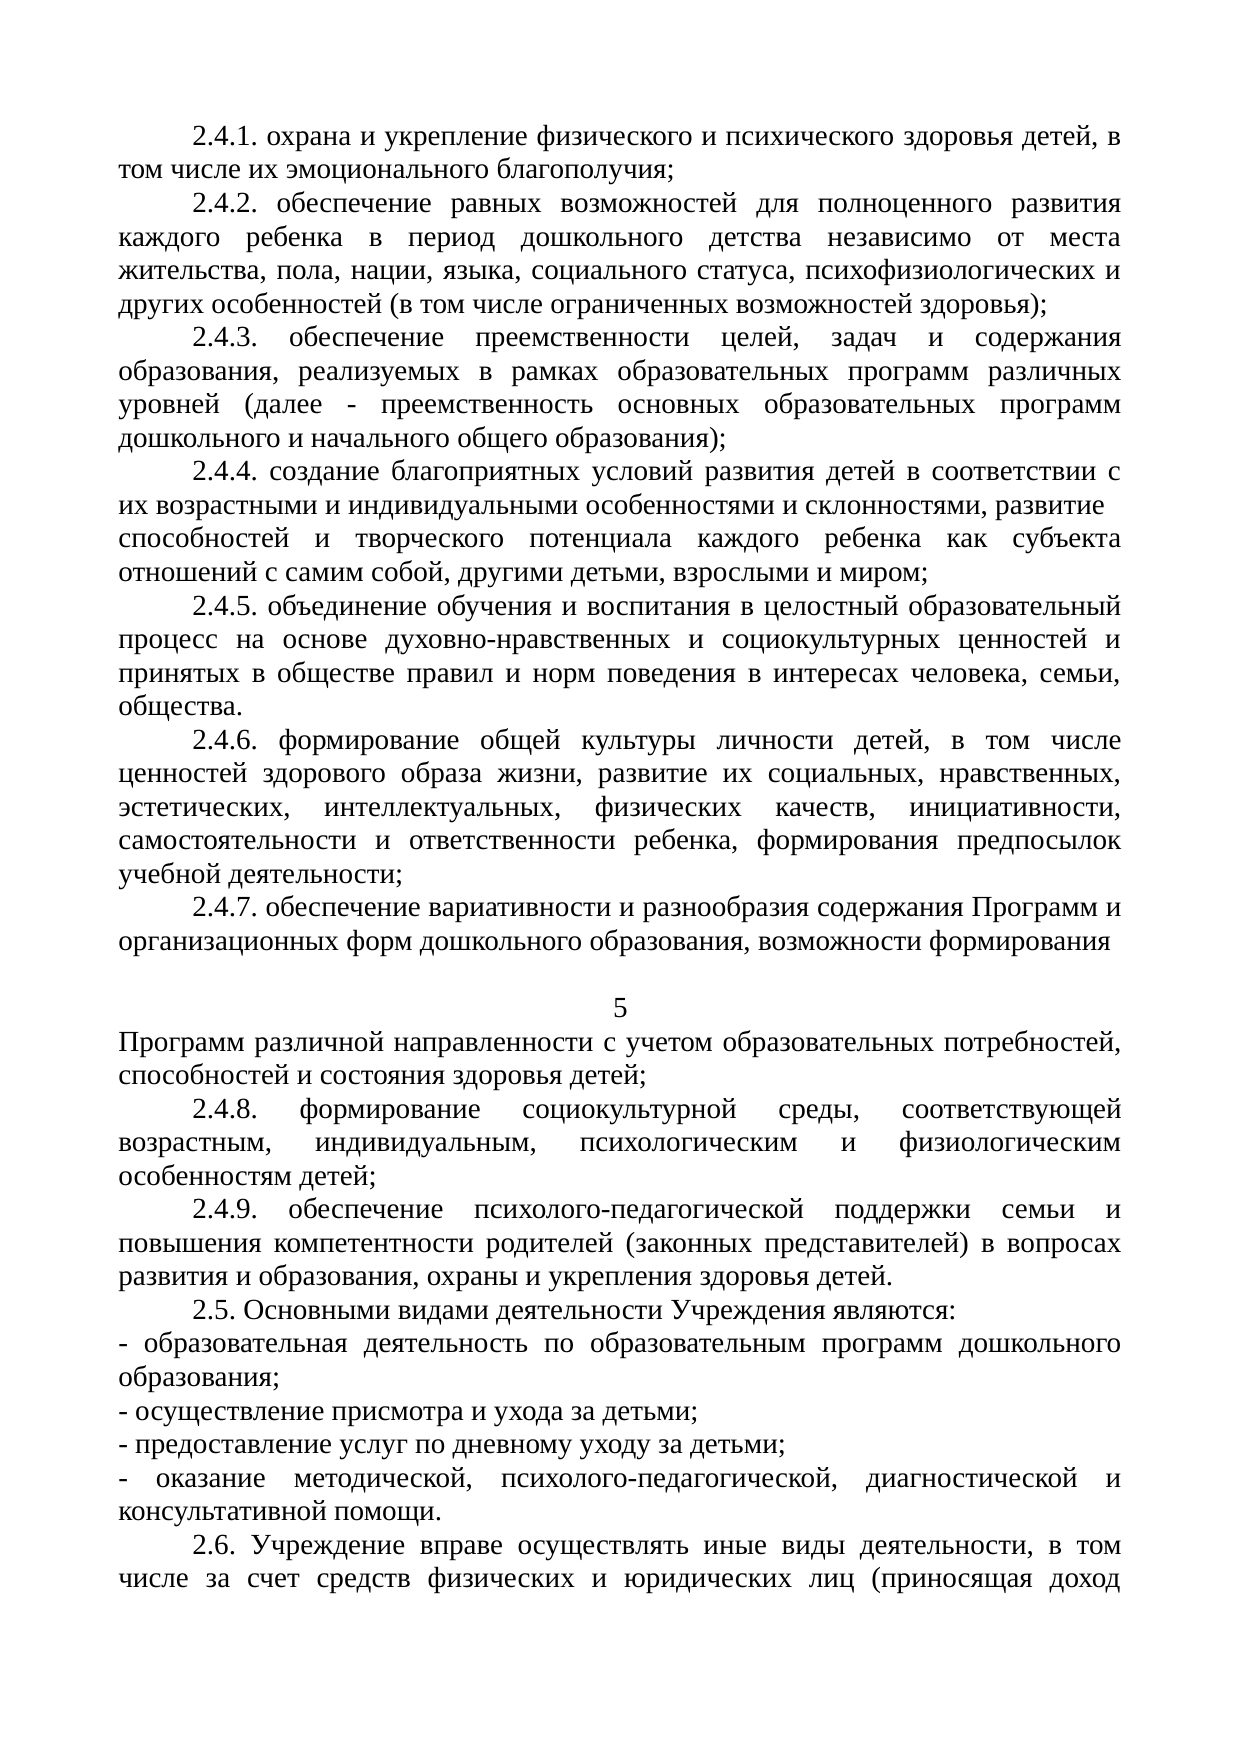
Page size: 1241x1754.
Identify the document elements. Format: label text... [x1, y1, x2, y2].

text 2.4.5. объединение обучения и воспитания в целостный образовательный процесс на основе духовно-нравственных и социокультурных ценностей и принятых в обществе правил и норм поведения в интересах человека, семьи, общества. [118, 588, 1122, 722]
text 2.4.9. обеспечение психолого-педагогической поддержки семьи и повышения компетентности родителей (законных представителей) в вопросах развития и образования, охраны и укрепления здоровья детей. [118, 1191, 1122, 1292]
text 5 [118, 990, 1122, 1024]
text - осуществление присмотра и ухода за детьми; [118, 1393, 1122, 1426]
text 2.4.2. обеспечение равных возможностей для полноценного развития каждого ребенка в период дошкольного детства независимо от места жительства, пола, нации, языка, социального статуса, психофизиологических и других особенностей (в том числе ограниченных возможностей здоровья); [118, 185, 1122, 319]
text 2.4.3. обеспечение преемственности целей, задач и содержания образования, реализуемых в рамках образовательных программ различных уровней (далее - преемственность основных образовательных программ дошкольного и начального общего образования); [118, 319, 1122, 453]
text 2.4.1. охрана и укрепление физического и психического здоровья детей, в том числе их эмоционального благополучия; [118, 118, 1122, 185]
text 2.4.7. обеспечение вариативности и разнообразия содержания Программ и организационных форм дошкольного образования, возможности формирования [118, 889, 1122, 957]
text - образовательная деятельность по образовательным программ дошкольного образования; [118, 1326, 1122, 1393]
text способностей и творческого потенциала каждого ребенка как субъекта отношений с самим собой, другими детьми, взрослыми и миром; [118, 521, 1122, 588]
text 2.4.6. формирование общей культуры личности детей, в том числе ценностей здорового образа жизни, развитие их социальных, нравственных, эстетических, интеллектуальных, физических качеств, инициативности, самостоятельности и ответственности ребенка, формирования предпосылок учебной деятельности; [118, 722, 1122, 889]
text 2.5. Основными видами деятельности Учреждения являются: [118, 1292, 1122, 1326]
text - оказание методической, психолого-педагогической, диагностической и консультативной помощи. [118, 1460, 1122, 1527]
text Программ различной направленности с учетом образовательных потребностей, способностей и состояния здоровья детей; [118, 1024, 1122, 1091]
text 2.4.4. создание благоприятных условий развития детей в соответствии с их возрастными и индивидуальными особенностями и склонностями, развитие [118, 453, 1122, 521]
text 2.6. Учреждение вправе осуществлять иные виды деятельности, в том числе за счет средств физических и юридических лиц (приносящая доход [118, 1527, 1122, 1594]
text - предоставление услуг по дневному уходу за детьми; [118, 1426, 1122, 1460]
text 2.4.8. формирование социокультурной среды, соответствующей возрастным, индивидуальным, психологическим и физиологическим особенностям детей; [118, 1091, 1122, 1191]
